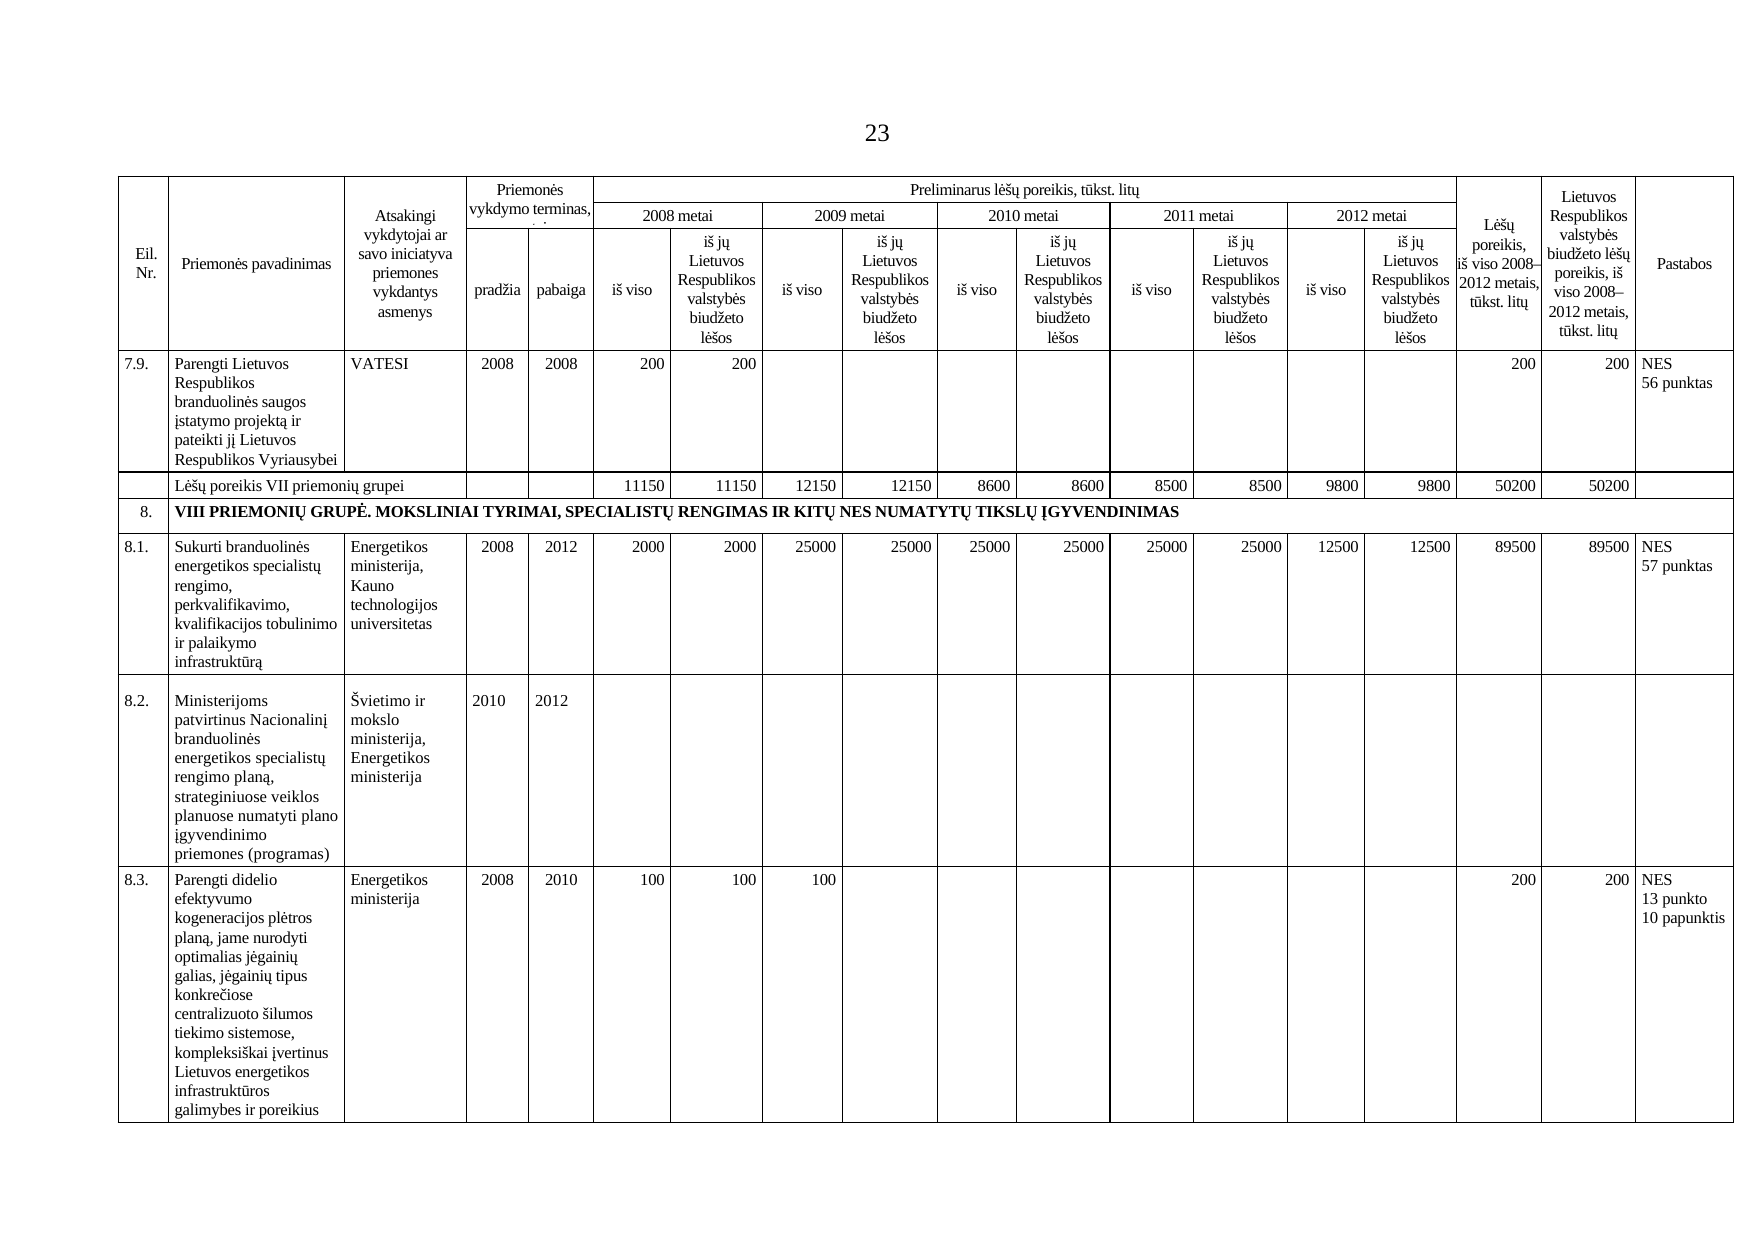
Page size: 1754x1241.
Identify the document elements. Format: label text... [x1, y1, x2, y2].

table_cell 50200 [1457, 473, 1541, 497]
table_header Priemonės pavadinimas [169, 177, 344, 349]
table_cell Parengti Lietuvos Respublikos branduolinės saugos įstatymo projektą ir pateikti jį Lietuvos Respublikos Vyriausybei [169, 351, 344, 471]
table_cell 8600 [938, 473, 1016, 497]
table_cell 7.9. [119, 351, 168, 471]
table_cell [1111, 675, 1193, 866]
table_cell [467, 473, 528, 497]
table_header [1734, 176, 1754, 202]
table_cell [1017, 351, 1109, 471]
table_cell [1734, 350, 1754, 471]
table_cell 2000 [671, 534, 762, 674]
table_cell pradžia [467, 229, 528, 349]
table_cell 25000 [938, 534, 1016, 674]
table_cell 12150 [763, 473, 842, 497]
table_cell iš jų Lietuvos Respublikos valstybės biudžeto lėšos [1365, 229, 1456, 349]
table_cell 2008 [529, 351, 593, 471]
table_cell Energetikos ministerija, Kauno technologijos universitetas [345, 534, 466, 674]
table_cell [1734, 866, 1754, 1122]
table_header Lėšų poreikis, iš viso 2008–2012 metais, tūkst. litų [1457, 177, 1541, 349]
table_cell 89500 [1457, 534, 1541, 674]
table_cell 11150 [671, 473, 762, 497]
table_cell 11150 [594, 473, 670, 497]
table_cell [843, 351, 937, 471]
table_cell NES 13 punkto 10 papunktis [1636, 867, 1733, 1122]
table_cell 2012 [529, 534, 593, 674]
table_cell 25000 [763, 534, 842, 674]
table_cell 25000 [1017, 534, 1109, 674]
table_cell 200 [671, 351, 762, 471]
table_cell 50200 [1542, 473, 1635, 497]
table_cell 2008 metai [594, 203, 762, 228]
table_cell [1288, 867, 1364, 1122]
table_cell iš viso [763, 229, 842, 349]
table_cell [1734, 202, 1754, 228]
table_cell 89500 [1542, 534, 1635, 674]
table_cell 8. [119, 499, 168, 533]
table_cell 25000 [843, 534, 937, 674]
table_cell [1734, 228, 1754, 349]
table_cell 2008 [467, 867, 528, 1122]
table_cell [1542, 675, 1635, 866]
table_cell iš viso [594, 229, 670, 349]
table_cell iš jų Lietuvos Respublikos valstybės biudžeto lėšos [1017, 229, 1109, 349]
table_header Pastabos [1636, 177, 1733, 349]
table_cell [938, 675, 1016, 866]
table_cell NES 57 punktas [1636, 534, 1733, 674]
table_cell 2008 [467, 351, 528, 471]
table_cell [763, 351, 842, 471]
table_cell [1636, 675, 1733, 866]
table_cell 200 [1542, 351, 1635, 471]
table_cell Energetikos ministerija [345, 867, 466, 1122]
table_cell 2009 metai [763, 203, 937, 228]
table_cell [1365, 351, 1456, 471]
table_cell [1111, 351, 1193, 471]
table_cell [1636, 473, 1733, 497]
table_cell 9800 [1365, 473, 1456, 497]
table_cell 2012 [529, 675, 593, 866]
table_cell iš viso [1111, 229, 1193, 349]
table_cell VIII priemonių grupė. Moksliniai tyrimai, specialistų rengimas ir kitų NES numatytų tikslų įgyvendinimas [169, 499, 1733, 533]
table_cell 100 [594, 867, 670, 1122]
table_cell 200 [1457, 867, 1541, 1122]
table_cell 8.3. [119, 867, 168, 1122]
table_header Priemonės vykdymo terminas, metai [467, 177, 593, 228]
table_cell 12500 [1288, 534, 1364, 674]
table_cell VATESI [345, 351, 466, 471]
table_header Lietuvos Respublikos valstybės biudžeto lėšų poreikis, iš viso 2008–2012 metais, tūkst. litų [1542, 177, 1635, 349]
table_cell [1734, 471, 1754, 497]
table_cell NES 56 punktas [1636, 351, 1733, 471]
table_cell iš jų Lietuvos Respublikos valstybės biudžeto lėšos [1194, 229, 1287, 349]
table_cell pabaiga [529, 229, 593, 349]
table_header Preliminarus lėšų poreikis, tūkst. litų [594, 177, 1456, 202]
table_cell 200 [594, 351, 670, 471]
table_cell [1288, 675, 1364, 866]
table_cell [1194, 675, 1287, 866]
table_cell [1734, 674, 1754, 866]
table_cell 100 [763, 867, 842, 1122]
table_cell [671, 675, 762, 866]
table_cell 9800 [1288, 473, 1364, 497]
table_cell iš jų Lietuvos Respublikos valstybės biudžeto lėšos [671, 229, 762, 349]
table_cell [1017, 867, 1109, 1122]
table_cell [1734, 498, 1754, 533]
table_cell [763, 675, 842, 866]
table_cell 8500 [1194, 473, 1287, 497]
table_cell 25000 [1194, 534, 1287, 674]
table_cell iš viso [938, 229, 1016, 349]
table_cell [938, 867, 1016, 1122]
table_cell 2011 metai [1111, 203, 1287, 228]
table_cell [119, 473, 168, 497]
table_cell 100 [671, 867, 762, 1122]
table_cell [843, 867, 937, 1122]
table_cell [594, 675, 670, 866]
table_cell iš viso [1288, 229, 1364, 349]
table_cell 2008 [467, 534, 528, 674]
table_header Eil. Nr. [119, 177, 168, 349]
table_cell 200 [1542, 867, 1635, 1122]
table_header Atsakingi vykdytojai ar savo iniciatyva priemones vykdantys asmenys [345, 177, 466, 349]
table_cell iš jų Lietuvos Respublikos valstybės biudžeto lėšos [843, 229, 937, 349]
table_cell [1365, 675, 1456, 866]
table_cell [1457, 675, 1541, 866]
table_cell Lėšų poreikis VII priemonių grupei [169, 473, 466, 497]
table_cell 2010 [529, 867, 593, 1122]
table_cell [1111, 867, 1193, 1122]
table_cell 8.1. [119, 534, 168, 674]
table_cell 200 [1457, 351, 1541, 471]
table_cell [938, 351, 1016, 471]
table_cell 8600 [1017, 473, 1109, 497]
table_cell Sukurti branduolinės energetikos specialistų rengimo, perkvalifikavimo, kvalifikacijos tobulinimo ir palaikymo infrastruktūrą [169, 534, 344, 674]
table_cell [529, 473, 593, 497]
table_cell Parengti didelio efektyvumo kogeneracijos plėtros planą, jame nurodyti optimalias jėgainių galias, jėgainių tipus konkrečiose centralizuoto šilumos tiekimo sistemose, kompleksiškai įvertinus Lietuvos energetikos infrastruktūros galimybes ir poreikius [169, 867, 344, 1122]
table_cell [1194, 351, 1287, 471]
table_cell [1365, 867, 1456, 1122]
table_cell [843, 675, 937, 866]
table_cell [1734, 533, 1754, 674]
table_cell Švietimo ir mokslo ministerija, Energetikos ministerija [345, 675, 466, 866]
table_cell [1194, 867, 1287, 1122]
table_cell Ministerijoms patvirtinus Nacionalinį branduolinės energetikos specialistų rengimo planą, strateginiuose veiklos planuose numatyti plano įgyvendinimo priemones (programas) [169, 675, 344, 866]
table_cell 12500 [1365, 534, 1456, 674]
table_cell 2000 [594, 534, 670, 674]
table_cell 8500 [1111, 473, 1193, 497]
table_cell [1288, 351, 1364, 471]
table_cell 2010 metai [938, 203, 1109, 228]
table_cell 2010 [467, 675, 528, 866]
table_cell 2012 metai [1288, 203, 1456, 228]
table_cell 8.2. [119, 675, 168, 866]
table_cell 25000 [1111, 534, 1193, 674]
table_cell [1017, 675, 1109, 866]
table_cell 12150 [843, 473, 937, 497]
